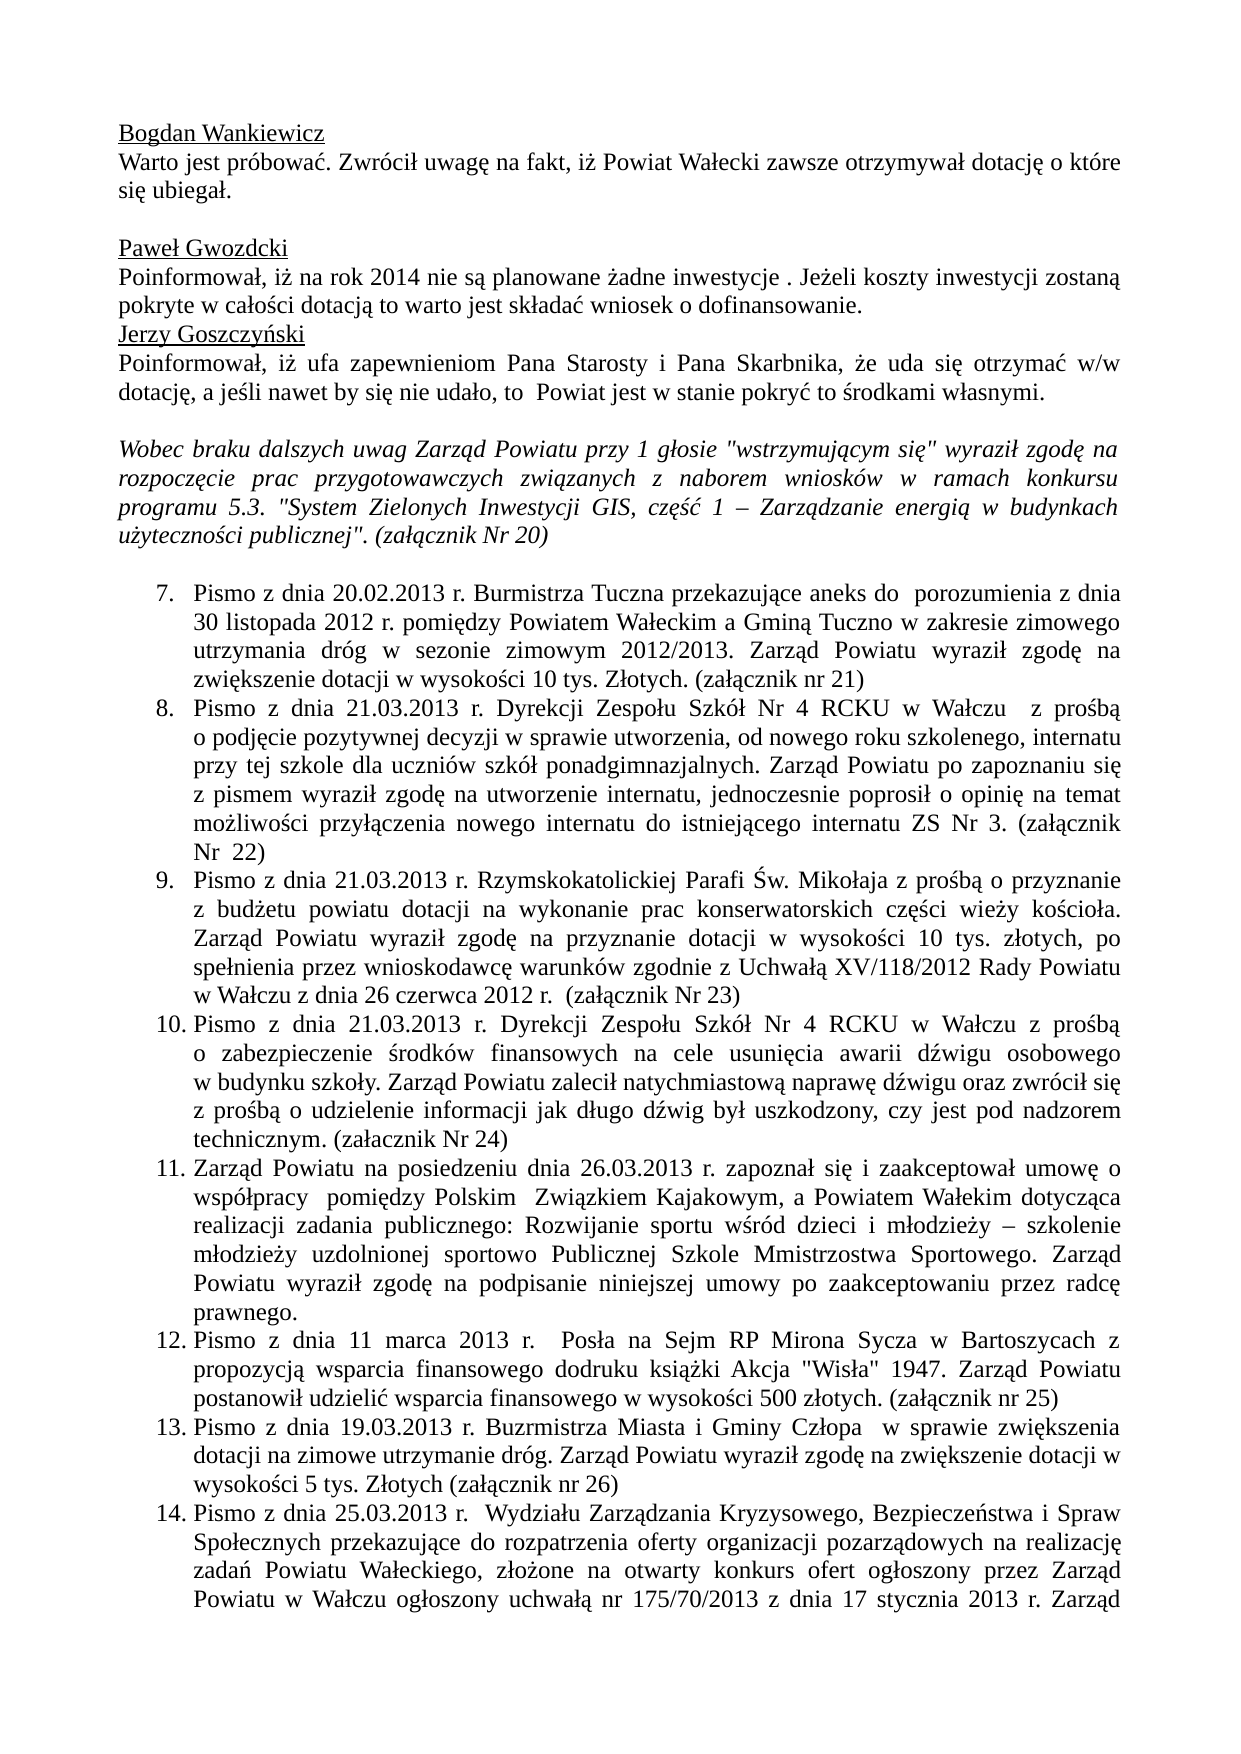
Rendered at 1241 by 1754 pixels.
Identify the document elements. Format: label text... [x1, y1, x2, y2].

list Pismo z dnia 25.03.2013 r. Wydziału Zarządzania Kryzysowego, Bezpieczeństwa i Spraw Społecznych przekazujące do rozpatrzenia oferty organizacji pozarządowych na realizację zadań Powiatu Wałeckiego, złożone na otwarty konkurs ofert ogłoszony przez Zarząd Powiatu w Wałczu ogłoszony uchwałą nr 175/70/2013 z dnia 17 stycznia 2013 r. Zarząd [156, 1498, 1122, 1613]
list Pismo z dnia 19.03.2013 r. Buzrmistrza Miasta i Gminy Człopa w sprawie zwiększenia dotacji na zimowe utrzymanie dróg. Zarząd Powiatu wyraził zgodę na zwiększenie dotacji w wysokości 5 tys. Złotych (załącznik nr 26) [156, 1412, 1122, 1498]
text Wobec braku dalszych uwag Zarząd Powiatu przy 1 głosie "wstrzymującym się" wyraził zgodę na rozpoczęcie prac przygotowawczych związanych z naborem wniosków w ramach konkursu programu 5.3. "System Zielonych Inwestycji GIS, część 1 – Zarządzanie energią w budynkach użyteczności publicznej". (załącznik Nr 20) [118, 434, 1122, 549]
list Pismo z dnia 21.03.2013 r. Rzymskokatolickiej Parafi Św. Mikołaja z prośbą o przyznanie z budżetu powiatu dotacji na wykonanie prac konserwatorskich części wieży kościoła. Zarząd Powiatu wyraził zgodę na przyznanie dotacji w wysokości 10 tys. złotych, po spełnienia przez wnioskodawcę warunków zgodnie z Uchwałą XV/118/2012 Rady Powiatu w Wałczu z dnia 26 czerwca 2012 r. (załącznik Nr 23) [156, 866, 1122, 1009]
text Warto jest próbować. Zwrócił uwagę na fakt, iż Powiat Wałecki zawsze otrzymywał dotację o które się ubiegał. [118, 147, 1122, 204]
text Bogdan Wankiewicz [118, 118, 1122, 147]
text Paweł Gwozdcki [118, 233, 1122, 262]
list Pismo z dnia 21.03.2013 r. Dyrekcji Zespołu Szkół Nr 4 RCKU w Wałczu z prośbą o podjęcie pozytywnej decyzji w sprawie utworzenia, od nowego roku szkolenego, internatu przy tej szkole dla uczniów szkół ponadgimnazjalnych. Zarząd Powiatu po zapoznaniu się z pismem wyraził zgodę na utworzenie internatu, jednoczesnie poprosił o opinię na temat możliwości przyłączenia nowego internatu do istniejącego internatu ZS Nr 3. (załącznik Nr 22) [156, 693, 1122, 866]
text Jerzy Goszczyński [118, 319, 1122, 348]
list Pismo z dnia 11 marca 2013 r. Posła na Sejm RP Mirona Sycza w Bartoszycach z propozycją wsparcia finansowego dodruku książki Akcja "Wisła" 1947. Zarząd Powiatu postanowił udzielić wsparcia finansowego w wysokości 500 złotych. (załącznik nr 25) [156, 1326, 1122, 1412]
text Poinformował, iż na rok 2014 nie są planowane żadne inwestycje . Jeżeli koszty inwestycji zostaną pokryte w całości dotacją to warto jest składać wniosek o dofinansowanie. [118, 262, 1122, 319]
list Pismo z dnia 21.03.2013 r. Dyrekcji Zespołu Szkół Nr 4 RCKU w Wałczu z prośbą o zabezpieczenie środków finansowych na cele usunięcia awarii dźwigu osobowego w budynku szkoły. Zarząd Powiatu zalecił natychmiastową naprawę dźwigu oraz zwrócił się z prośbą o udzielenie informacji jak długo dźwig był uszkodzony, czy jest pod nadzorem technicznym. (załacznik Nr 24) [156, 1009, 1122, 1153]
text Poinformował, iż ufa zapewnieniom Pana Starosty i Pana Skarbnika, że uda się otrzymać w/w dotację, a jeśli nawet by się nie udało, to Powiat jest w stanie pokryć to środkami własnymi. [118, 348, 1122, 406]
list Zarząd Powiatu na posiedzeniu dnia 26.03.2013 r. zapoznał się i zaakceptował umowę o współpracy pomiędzy Polskim Związkiem Kajakowym, a Powiatem Wałekim dotycząca realizacji zadania publicznego: Rozwijanie sportu wśród dzieci i młodzieży – szkolenie młodzieży uzdolnionej sportowo Publicznej Szkole Mmistrzostwa Sportowego. Zarząd Powiatu wyraził zgodę na podpisanie niniejszej umowy po zaakceptowaniu przez radcę prawnego. [156, 1153, 1122, 1326]
list Pismo z dnia 20.02.2013 r. Burmistrza Tuczna przekazujące aneks do porozumienia z dnia 30 listopada 2012 r. pomiędzy Powiatem Wałeckim a Gminą Tuczno w zakresie zimowego utrzymania dróg w sezonie zimowym 2012/2013. Zarząd Powiatu wyraził zgodę na zwiększenie dotacji w wysokości 10 tys. Złotych. (załącznik nr 21) [156, 578, 1122, 693]
